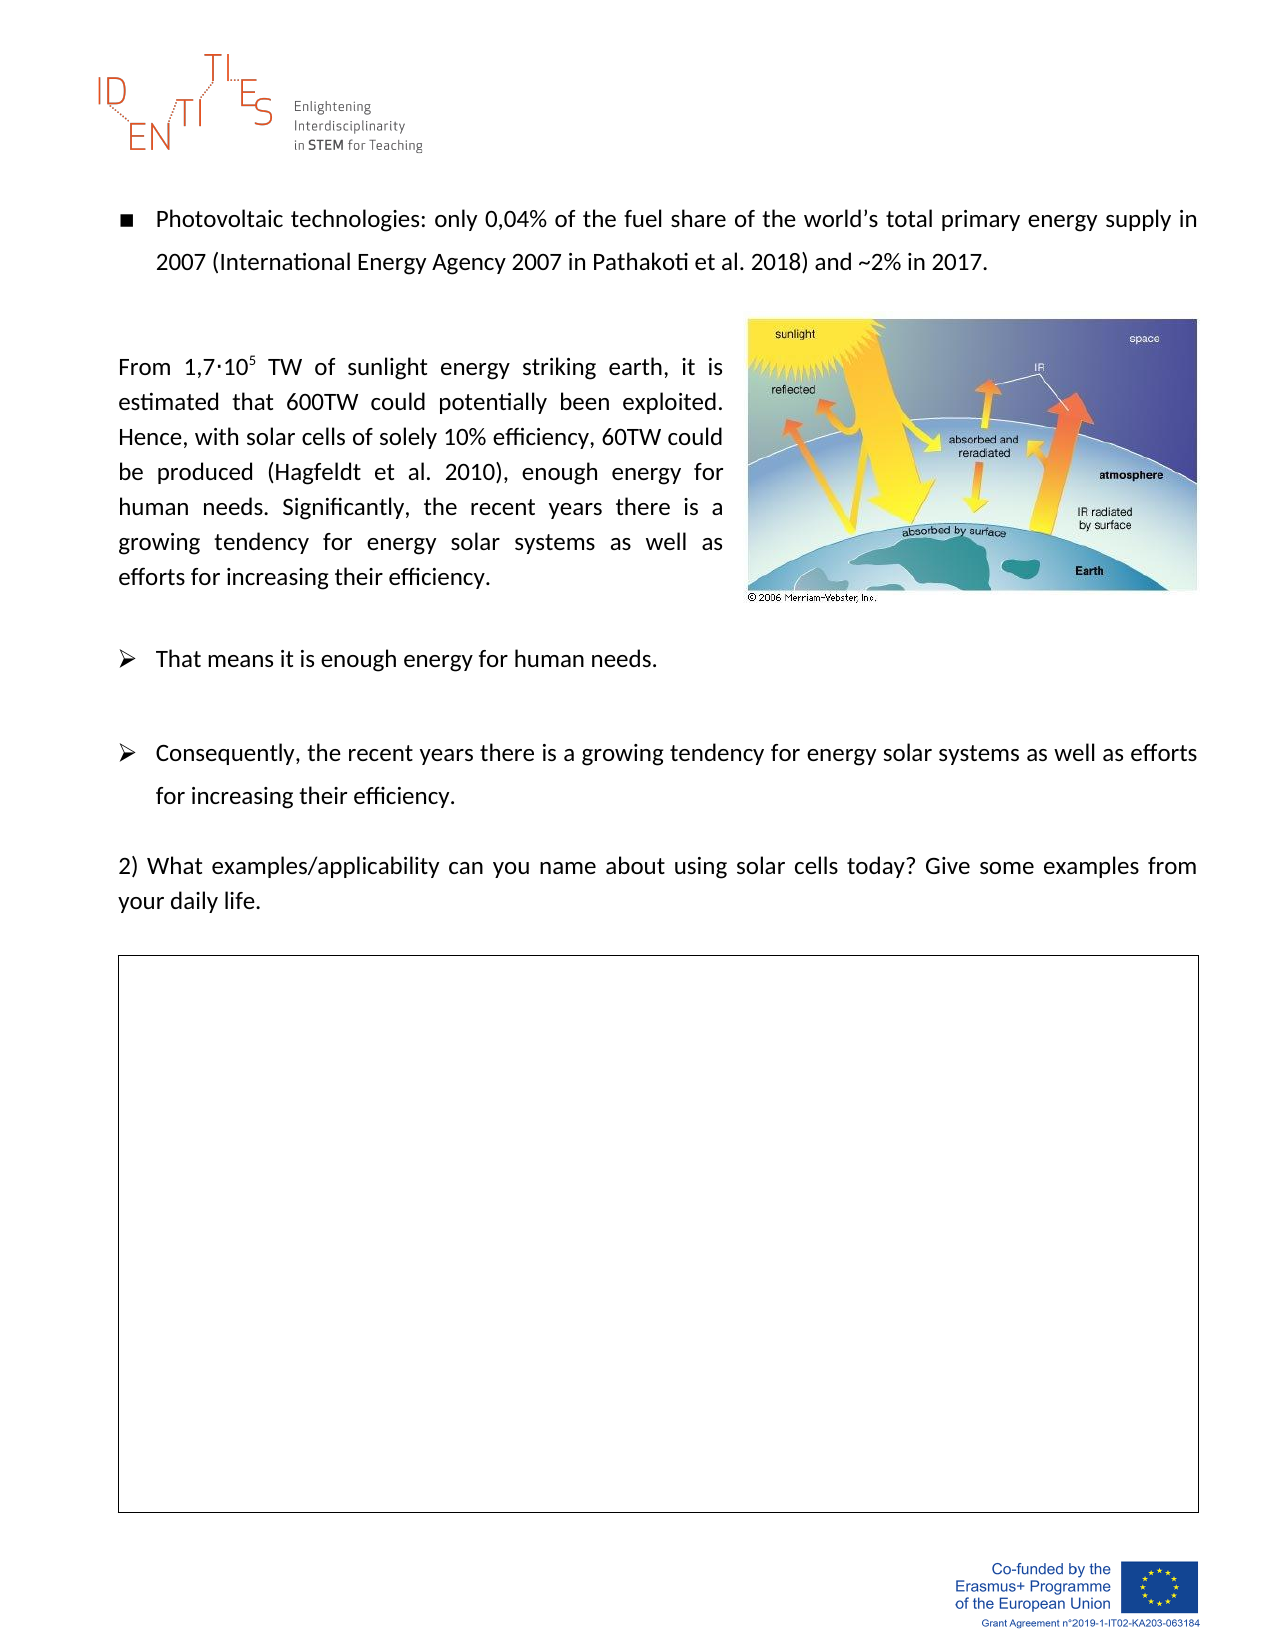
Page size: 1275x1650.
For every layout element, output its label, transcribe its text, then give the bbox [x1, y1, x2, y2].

text 2) What examples/applicability can you name about using solar cells today? Give some examples from your daily life. [118, 850, 1200, 916]
picture [98, 51, 423, 156]
list Consequently, the recent years there is a growing tendency for energy solar systems as well as efforts for increasing their efficiency. [118, 724, 1200, 811]
table_header [119, 956, 1198, 1512]
picture [743, 311, 1200, 605]
list Photovoltaic technologies: only 0,04% of the fuel share of the world’s total primary energy supply in 2007 (International Energy Agency 2007 in Pathakoti et al. 2018) and ~2% in 2017. [118, 190, 1200, 276]
list That means it is enough energy for human needs. [118, 631, 1200, 682]
picture [950, 1558, 1200, 1632]
text From 1,7⋅105 TW of sunlight energy striking earth, it is estimated that 600TW could potentially been exploited. Hence, with solar cells of solely 10% efficiency, 60TW could be produced (Hagfeldt et al. 2010), enough energy for human needs. Significantly, the recent years there is a growing tendency for energy solar systems as well as efforts for increasing their efficiency. [118, 351, 743, 591]
